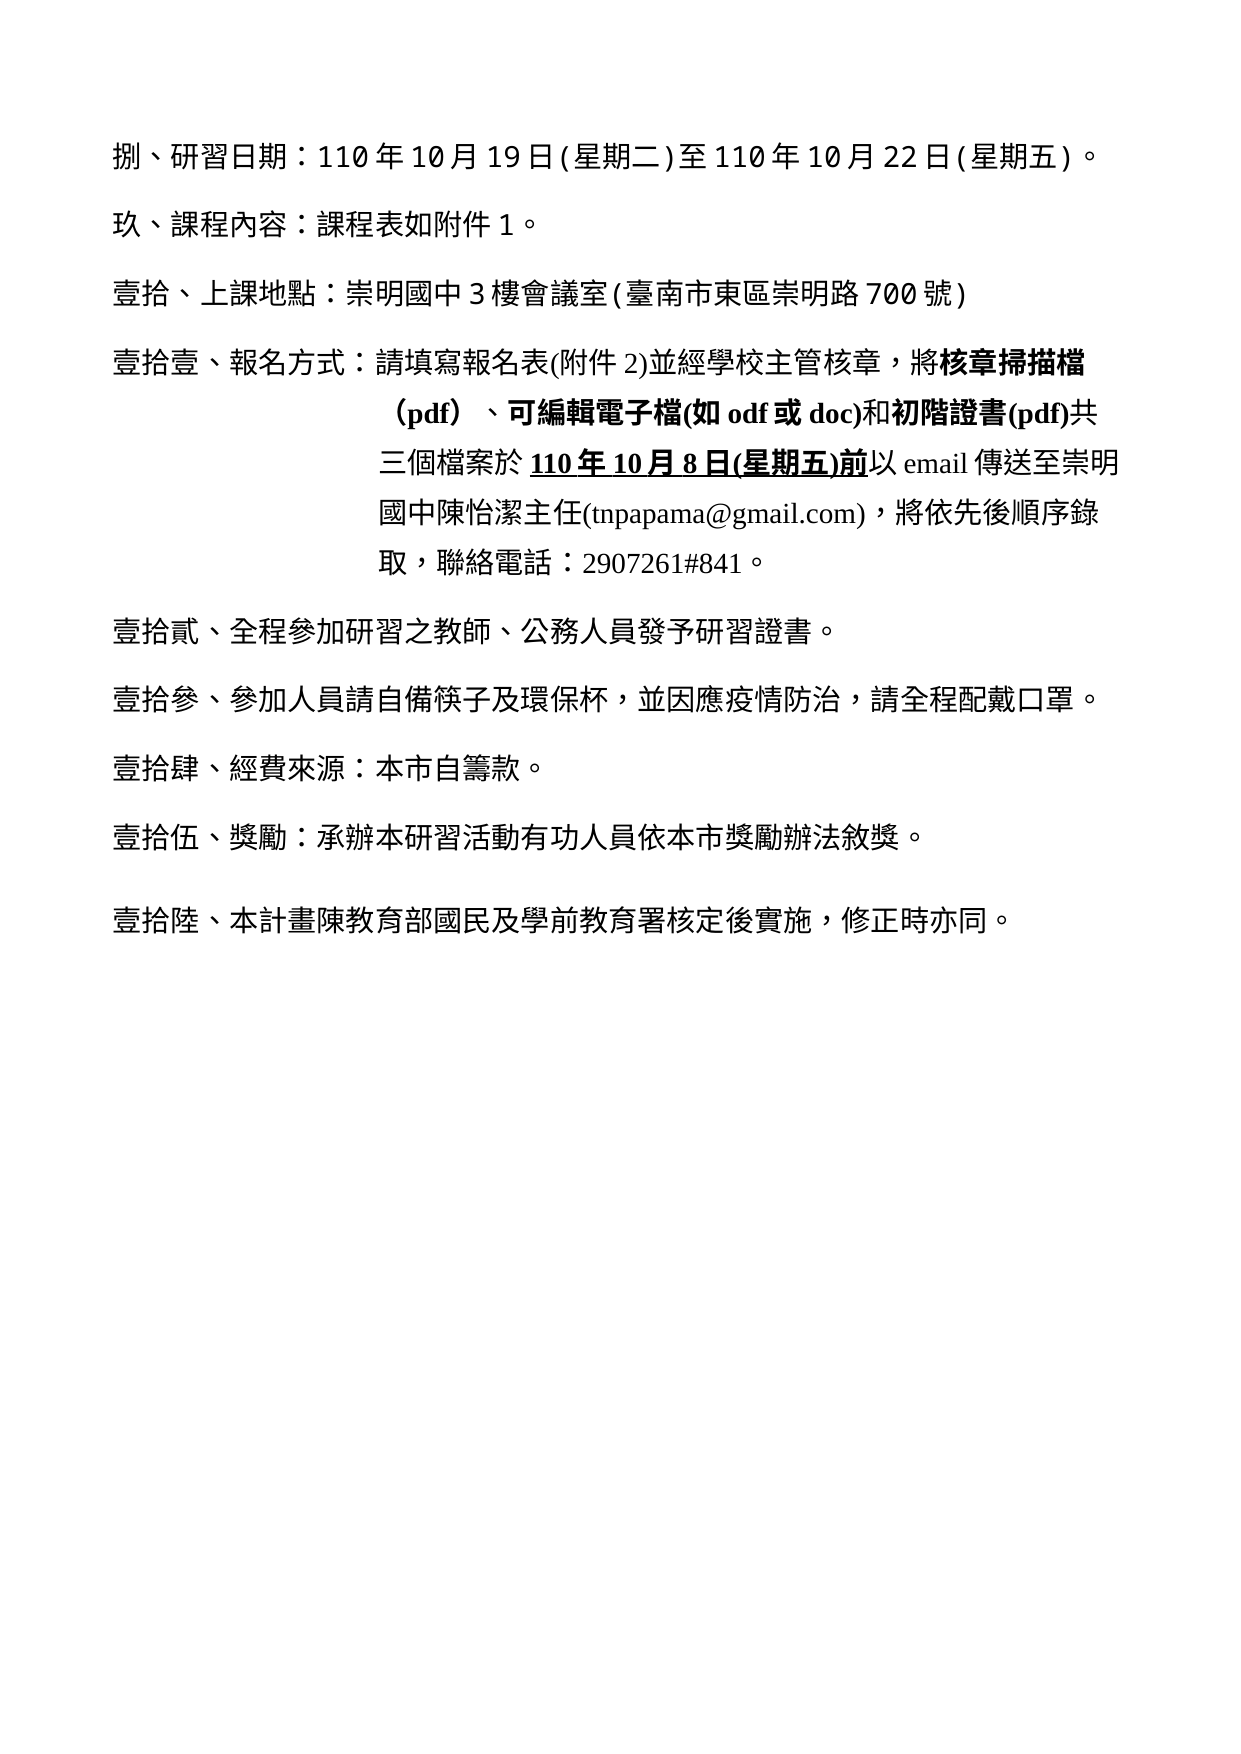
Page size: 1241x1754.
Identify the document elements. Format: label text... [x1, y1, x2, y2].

text 捌、研習日期：110年10月19日(星期二)至110年10月22日(星期五)。 [112, 127, 1125, 177]
text 壹拾陸、本計畫陳教育部國民及學前教育署核定後實施，修正時亦同。 [112, 877, 1125, 939]
text 壹拾壹、報名方式：請填寫報名表(附件2)並經學校主管核章，將核章掃描檔（pdf）、可編輯電子檔(如odf或doc)和初階證書(pdf)共三個檔案於110年10月8日(星期五)前以email傳送至崇明國中陳怡潔主任(tnpapama@gmail.com)，將依先後順序錄取，聯絡電話：2907261#841。 [112, 333, 1125, 583]
text 壹拾貳、全程參加研習之教師、公務人員發予研習證書。 [112, 602, 1125, 652]
text 壹拾、上課地點：崇明國中3樓會議室(臺南市東區崇明路700號) [112, 264, 1125, 314]
text 壹拾伍、獎勵：承辦本研習活動有功人員依本市獎勵辦法敘獎。 [112, 808, 1125, 858]
text 玖、課程內容：課程表如附件1。 [112, 196, 1125, 246]
text 壹拾肆、經費來源：本市自籌款。 [112, 739, 1125, 789]
text 壹拾參、參加人員請自備筷子及環保杯，並因應疫情防治，請全程配戴口罩。 [112, 671, 1125, 721]
